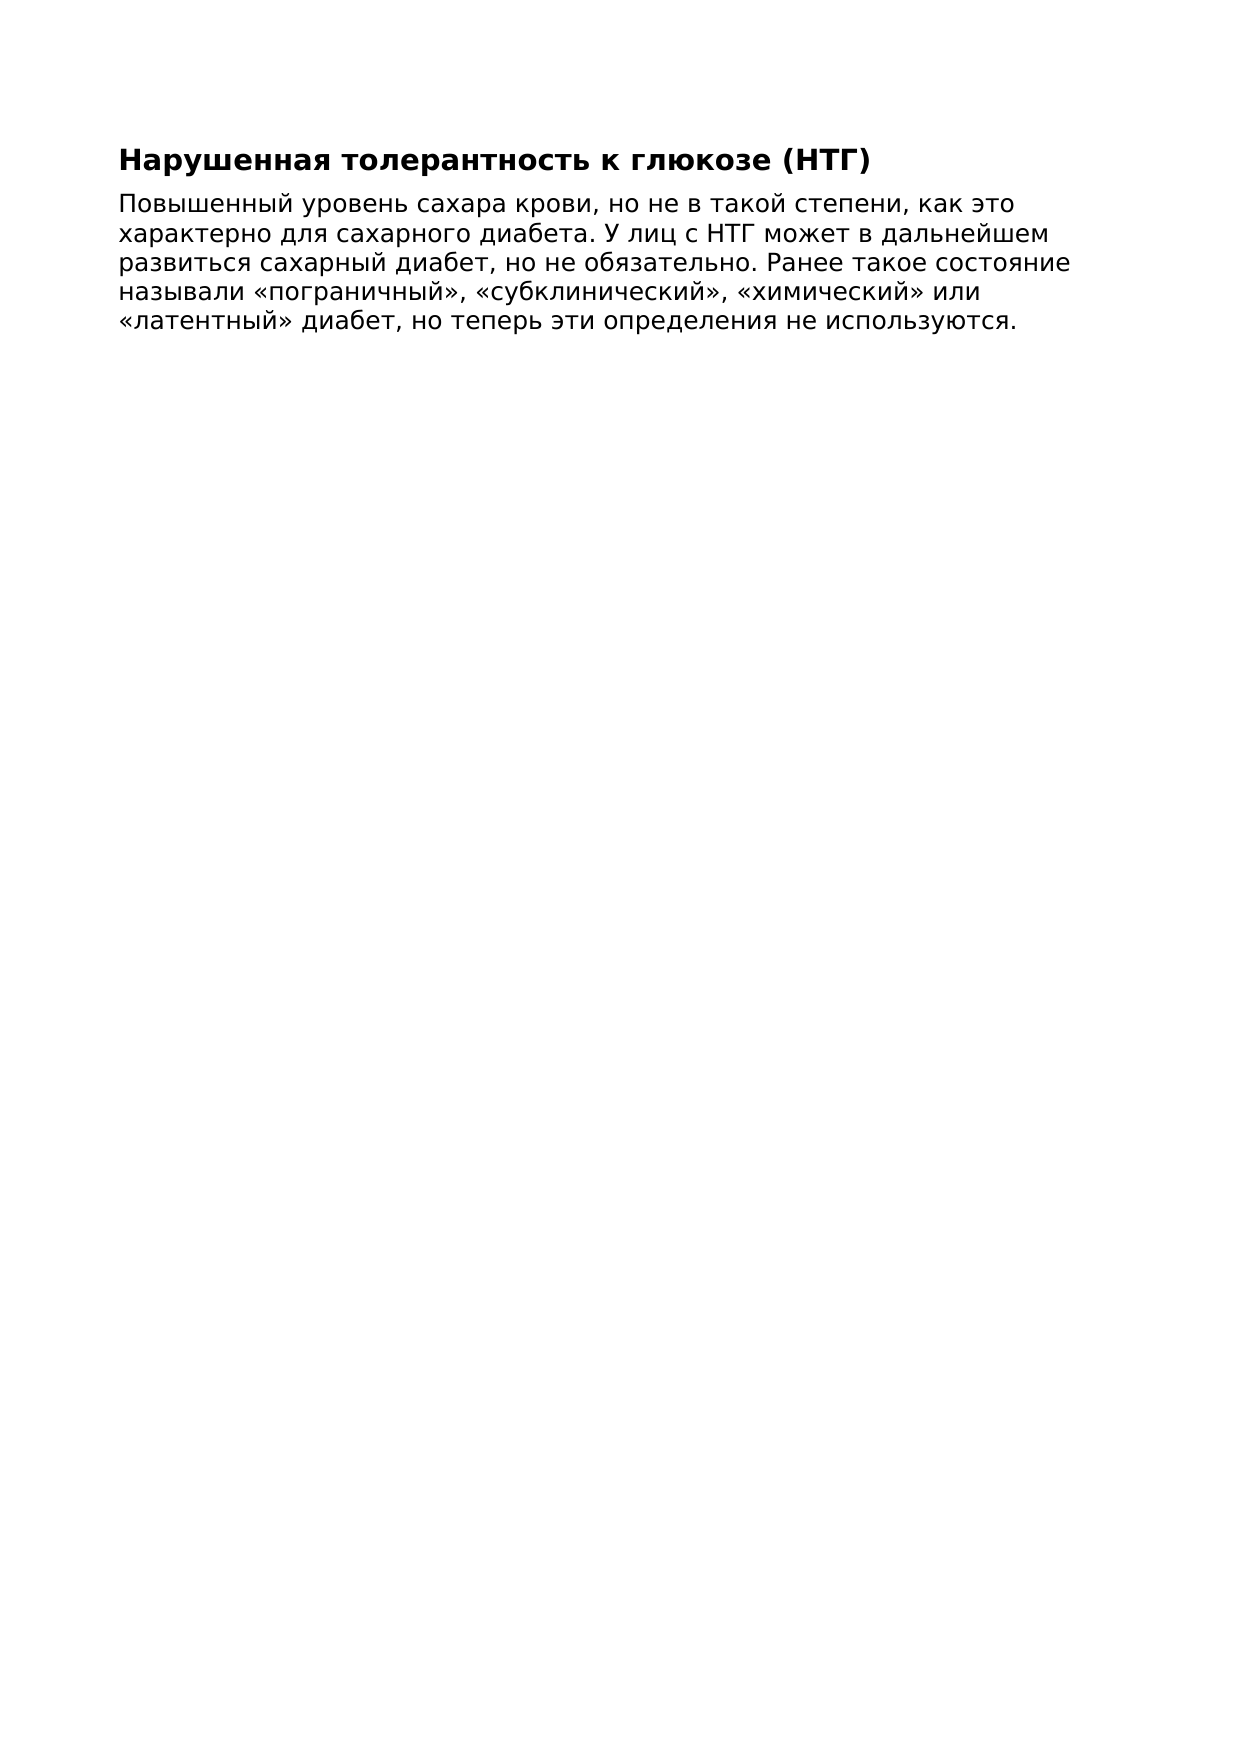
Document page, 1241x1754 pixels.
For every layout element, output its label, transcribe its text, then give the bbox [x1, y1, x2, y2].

text Повышенный уровень сахара крови, но не в такой степени, как это характерно для сахарного диабета. У лиц с НТГ может в дальнейшем развиться сахарный диабет, но не обязательно. Ранее такое состояние называли «пограничный», «субклинический», «химический» или «латентный» диабет, но теперь эти определения не используются. [118, 189, 1122, 335]
subtitle Нарушенная толерантность к глюкозе (НТГ) [118, 143, 1122, 177]
